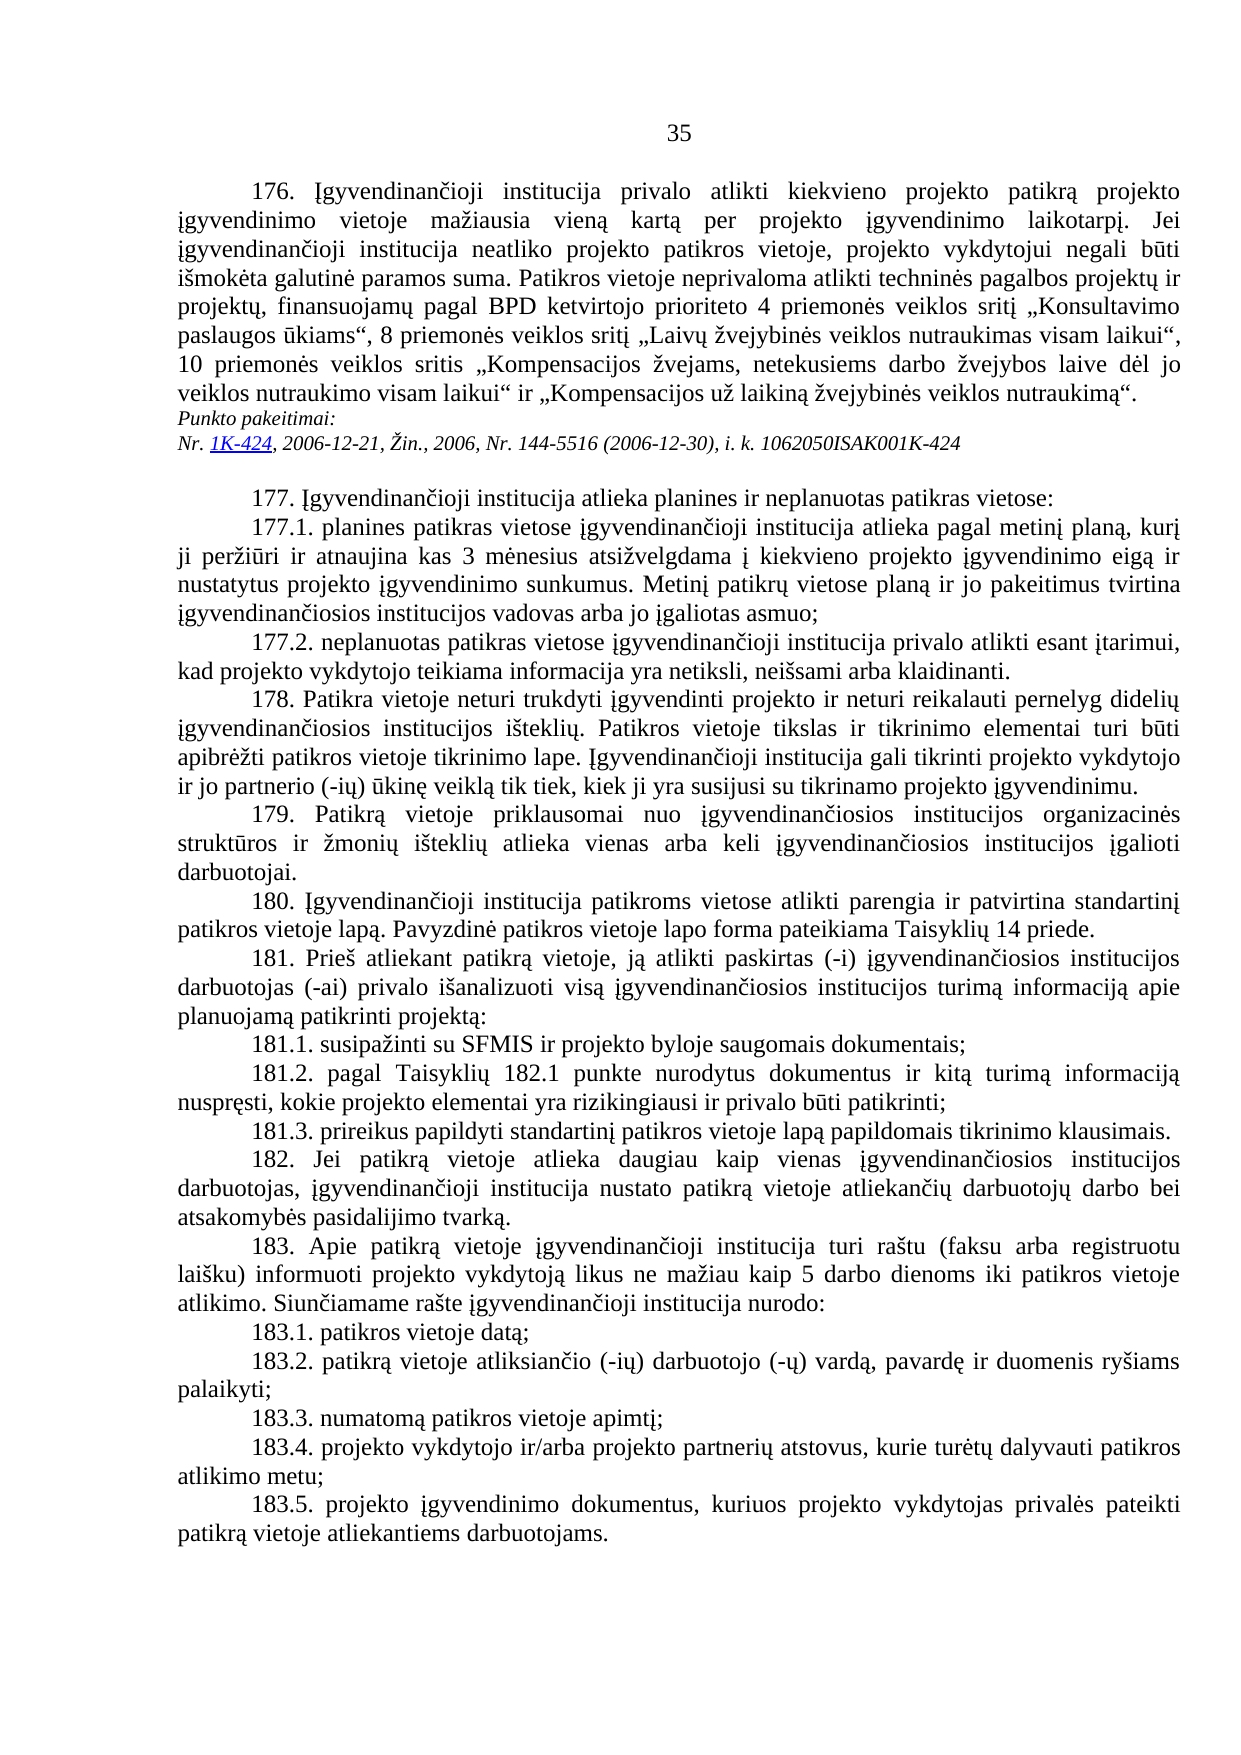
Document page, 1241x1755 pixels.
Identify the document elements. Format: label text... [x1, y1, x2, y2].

text 183.2. patikrą vietoje atliksiančio (-ių) darbuotojo (-ų) vardą, pavardę ir duomenis ryšiams palaikyti; [177, 1346, 1181, 1403]
text 183.3. numatomą patikros vietoje apimtį; [177, 1403, 1181, 1432]
text 177. Įgyvendinančioji institucija atlieka planines ir neplanuotas patikras vietose: [177, 483, 1181, 512]
text 182. Jei patikrą vietoje atlieka daugiau kaip vienas įgyvendinančiosios institucijos darbuotojas, įgyvendinančioji institucija nustato patikrą vietoje atliekančių darbuotojų darbo bei atsakomybės pasidalijimo tvarką. [177, 1144, 1181, 1231]
text 181.2. pagal Taisyklių 182.1 punkte nurodytus dokumentus ir kitą turimą informaciją nuspręsti, kokie projekto elementai yra rizikingiausi ir privalo būti patikrinti; [177, 1058, 1181, 1116]
text Nr. 1K-424, 2006-12-21, Žin., 2006, Nr. 144-5516 (2006-12-30), i. k. 1062050ISAK001K-424 [177, 430, 1181, 454]
text 181.1. susipažinti su SFMIS ir projekto byloje saugomais dokumentais; [177, 1029, 1181, 1058]
text 177.2. neplanuotas patikras vietose įgyvendinančioji institucija privalo atlikti esant įtarimui, kad projekto vykdytojo teikiama informacija yra netiksli, neišsami arba klaidinanti. [177, 627, 1181, 684]
text 181.3. prireikus papildyti standartinį patikros vietoje lapą papildomais tikrinimo klausimais. [177, 1116, 1181, 1144]
text 183. Apie patikrą vietoje įgyvendinančioji institucija turi raštu (faksu arba registruotu laišku) informuoti projekto vykdytoją likus ne mažiau kaip 5 darbo dienoms iki patikros vietoje atlikimo. Siunčiamame rašte įgyvendinančioji institucija nurodo: [177, 1231, 1181, 1317]
text 180. Įgyvendinančioji institucija patikroms vietose atlikti parengia ir patvirtina standartinį patikros vietoje lapą. Pavyzdinė patikros vietoje lapo forma pateikiama Taisyklių 14 priede. [177, 886, 1181, 943]
text 179. Patikrą vietoje priklausomai nuo įgyvendinančiosios institucijos organizacinės struktūros ir žmonių išteklių atlieka vienas arba keli įgyvendinančiosios institucijos įgalioti darbuotojai. [177, 799, 1181, 886]
text 177.1. planines patikras vietose įgyvendinančioji institucija atlieka pagal metinį planą, kurį ji peržiūri ir atnaujina kas 3 mėnesius atsižvelgdama į kiekvieno projekto įgyvendinimo eigą ir nustatytus projekto įgyvendinimo sunkumus. Metinį patikrų vietose planą ir jo pakeitimus tvirtina įgyvendinančiosios institucijos vadovas arba jo įgaliotas asmuo; [177, 512, 1181, 627]
text 183.4. projekto vykdytojo ir/arba projekto partnerių atstovus, kurie turėtų dalyvauti patikros atlikimo metu; [177, 1432, 1181, 1489]
text 183.5. projekto įgyvendinimo dokumentus, kuriuos projekto vykdytojas privalės pateikti patikrą vietoje atliekantiems darbuotojams. [177, 1489, 1181, 1547]
text 176. Įgyvendinančioji institucija privalo atlikti kiekvieno projekto patikrą projekto įgyvendinimo vietoje mažiausia vieną kartą per projekto įgyvendinimo laikotarpį. Jei įgyvendinančioji institucija neatliko projekto patikros vietoje, projekto vykdytojui negali būti išmokėta galutinė paramos suma. Patikros vietoje neprivaloma atlikti techninės pagalbos projektų ir projektų, finansuojamų pagal BPD ketvirtojo prioriteto 4 priemonės veiklos sritį „Konsultavimo paslaugos ūkiams“, 8 priemonės veiklos sritį „Laivų žvejybinės veiklos nutraukimas visam laikui“, 10 priemonės veiklos sritis „Kompensacijos žvejams, netekusiems darbo žvejybos laive dėl jo veiklos nutraukimo visam laikui“ ir „Kompensacijos už laikiną žvejybinės veiklos nutraukimą“. [177, 176, 1181, 406]
text 181. Prieš atliekant patikrą vietoje, ją atlikti paskirtas (-i) įgyvendinančiosios institucijos darbuotojas (-ai) privalo išanalizuoti visą įgyvendinančiosios institucijos turimą informaciją apie planuojamą patikrinti projektą: [177, 943, 1181, 1029]
text Punkto pakeitimai: [177, 406, 1181, 430]
text 178. Patikra vietoje neturi trukdyti įgyvendinti projekto ir neturi reikalauti pernelyg didelių įgyvendinančiosios institucijos išteklių. Patikros vietoje tikslas ir tikrinimo elementai turi būti apibrėžti patikros vietoje tikrinimo lape. Įgyvendinančioji institucija gali tikrinti projekto vykdytojo ir jo partnerio (-ių) ūkinę veiklą tik tiek, kiek ji yra susijusi su tikrinamo projekto įgyvendinimu. [177, 684, 1181, 799]
text 183.1. patikros vietoje datą; [177, 1317, 1181, 1346]
